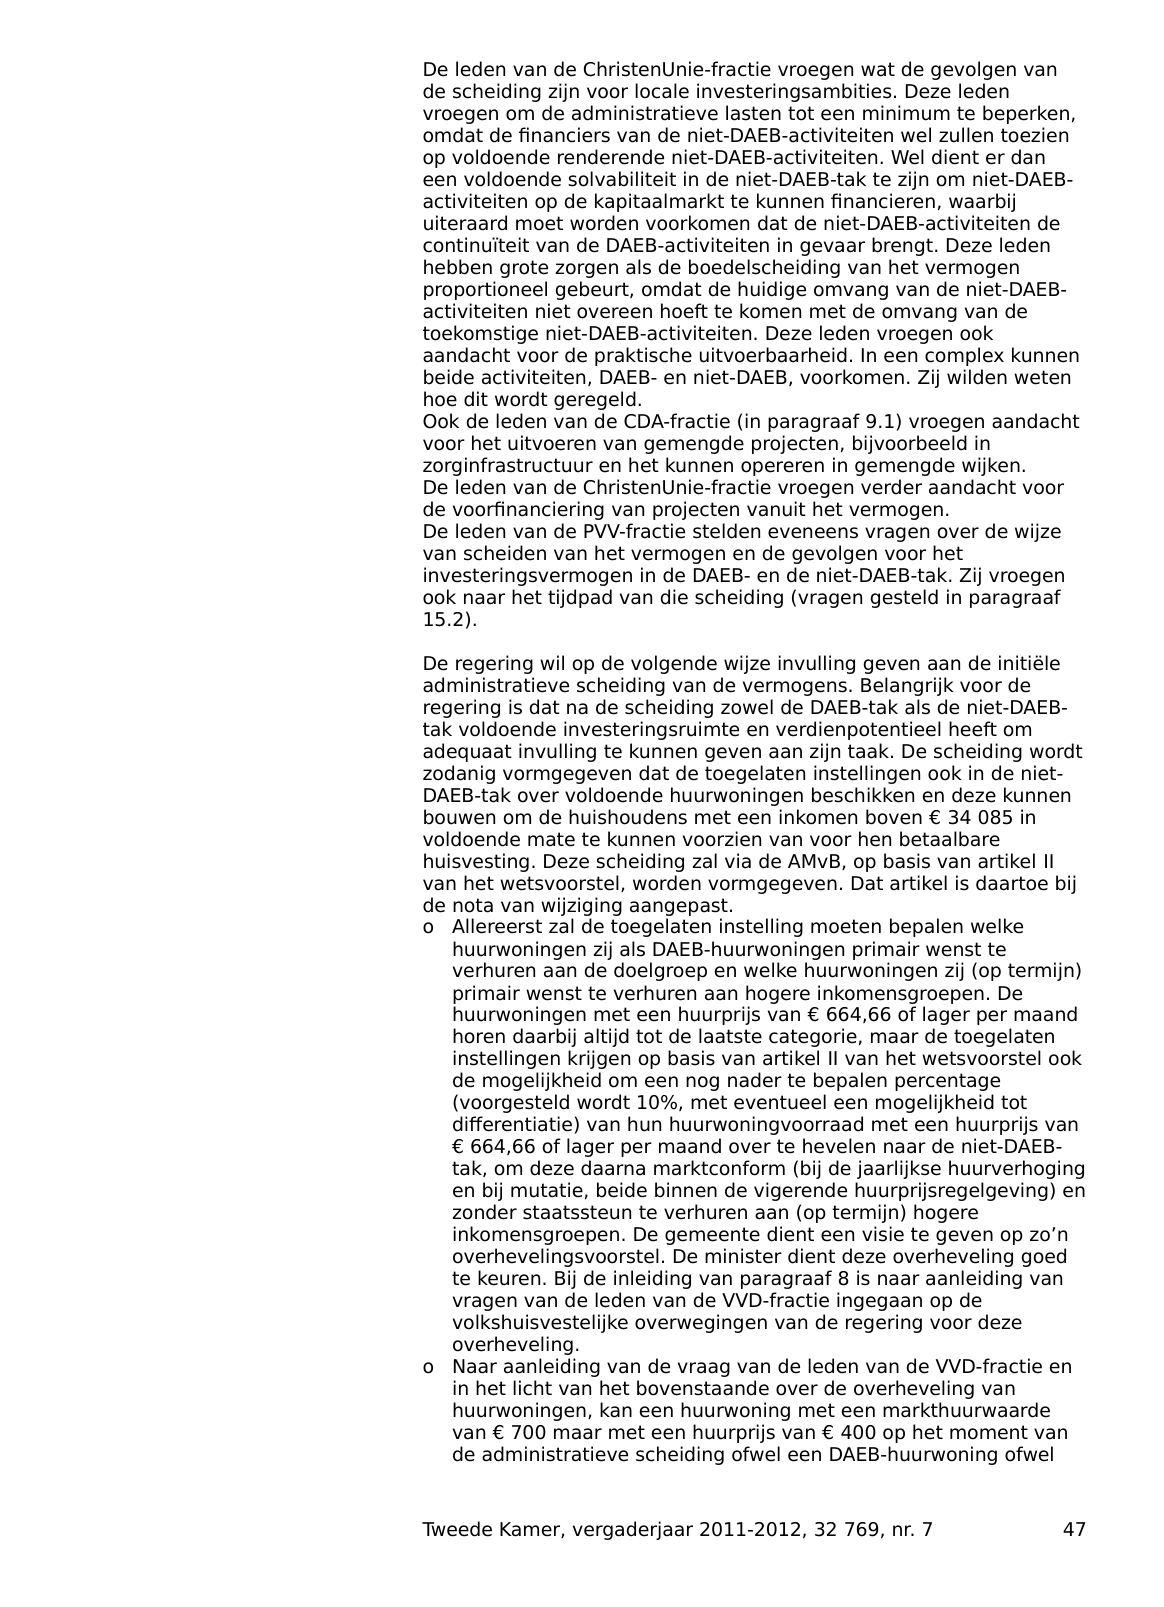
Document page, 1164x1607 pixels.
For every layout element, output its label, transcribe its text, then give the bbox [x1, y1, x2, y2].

text Ook de leden van de CDA-fractie (in paragraaf 9.1) vroegen aandacht voor het uitvoeren van gemengde projecten, bijvoorbeeld in zorginfrastructuur en het kunnen opereren in gemengde wijken. [422, 411, 1087, 477]
text De leden van de ChristenUnie-fractie vroegen verder aandacht voor de voorfinanciering van projecten vanuit het vermogen. [422, 477, 1087, 521]
text De leden van de PVV-fractie stelden eveneens vragen over de wijze van scheiden van het vermogen en de gevolgen voor het investeringsvermogen in de DAEB- en de niet-DAEB-tak. Zij vroegen ook naar het tijdpad van die scheiding (vragen gesteld in paragraaf 15.2). [422, 521, 1087, 631]
text o Allereerst zal de toegelaten instelling moeten bepalen welke huurwoningen zij als DAEB-huurwoningen primair wenst te verhuren aan de doelgroep en welke huurwoningen zij (op termijn) primair wenst te verhuren aan hogere inkomensgroepen. De huurwoningen met een huurprijs van € 664,66 of lager per maand horen daarbij altijd tot de laatste categorie, maar de toegelaten instellingen krijgen op basis van artikel II van het wetsvoorstel ook de mogelijkheid om een nog nader te bepalen percentage (voorgesteld wordt 10%, met eventueel een mogelijkheid tot differentiatie) van hun huurwoningvoorraad met een huurprijs van € 664,66 of lager per maand over te hevelen naar de niet-DAEB-tak, om deze daarna marktconform (bij de jaarlijkse huurverhoging en bij mutatie, beide binnen de vigerende huurprijsregelgeving) en zonder staatssteun te verhuren aan (op termijn) hogere inkomensgroepen. De gemeente dient een visie te geven op zo’n overhevelingsvoorstel. De minister dient deze overheveling goed te keuren. Bij de inleiding van paragraaf 8 is naar aanleiding van vragen van de leden van de VVD-fractie ingegaan op de volkshuisvestelijke overwegingen van de regering voor deze overheveling. [422, 916, 1087, 1356]
text De regering wil op de volgende wijze invulling geven aan de initiële administratieve scheiding van de vermogens. Belangrijk voor de regering is dat na de scheiding zowel de DAEB-tak als de niet-DAEB-tak voldoende investeringsruimte en verdienpotentieel heeft om adequaat invulling te kunnen geven aan zijn taak. De scheiding wordt zodanig vormgegeven dat de toegelaten instellingen ook in de niet-DAEB-tak over voldoende huurwoningen beschikken en deze kunnen bouwen om de huishoudens met een inkomen boven € 34 085 in voldoende mate te kunnen voorzien van voor hen betaalbare huisvesting. Deze scheiding zal via de AMvB, op basis van artikel II van het wetsvoorstel, worden vormgegeven. Dat artikel is daartoe bij de nota van wijziging aangepast. [422, 653, 1087, 916]
text o Naar aanleiding van de vraag van de leden van de VVD-fractie en in het licht van het bovenstaande over de overheveling van huurwoningen, kan een huurwoning met een markthuurwaarde van € 700 maar met een huurprijs van € 400 op het moment van de administratieve scheiding ofwel een DAEB-huurwoning ofwel [422, 1356, 1087, 1466]
text De leden van de ChristenUnie-fractie vroegen wat de gevolgen van de scheiding zijn voor locale investeringsambities. Deze leden vroegen om de administratieve lasten tot een minimum te beperken, omdat de financiers van de niet-DAEB-activiteiten wel zullen toezien op voldoende renderende niet-DAEB-activiteiten. Wel dient er dan een voldoende solvabiliteit in de niet-DAEB-tak te zijn om niet-DAEB-activiteiten op de kapitaalmarkt te kunnen financieren, waarbij uiteraard moet worden voorkomen dat de niet-DAEB-activiteiten de continuïteit van de DAEB-activiteiten in gevaar brengt. Deze leden hebben grote zorgen als de boedelscheiding van het vermogen proportioneel gebeurt, omdat de huidige omvang van de niet-DAEB-activiteiten niet overeen hoeft te komen met de omvang van de toekomstige niet-DAEB-activiteiten. Deze leden vroegen ook aandacht voor de praktische uitvoerbaarheid. In een complex kunnen beide activiteiten, DAEB- en niet-DAEB, voorkomen. Zij wilden weten hoe dit wordt geregeld. [422, 59, 1087, 411]
